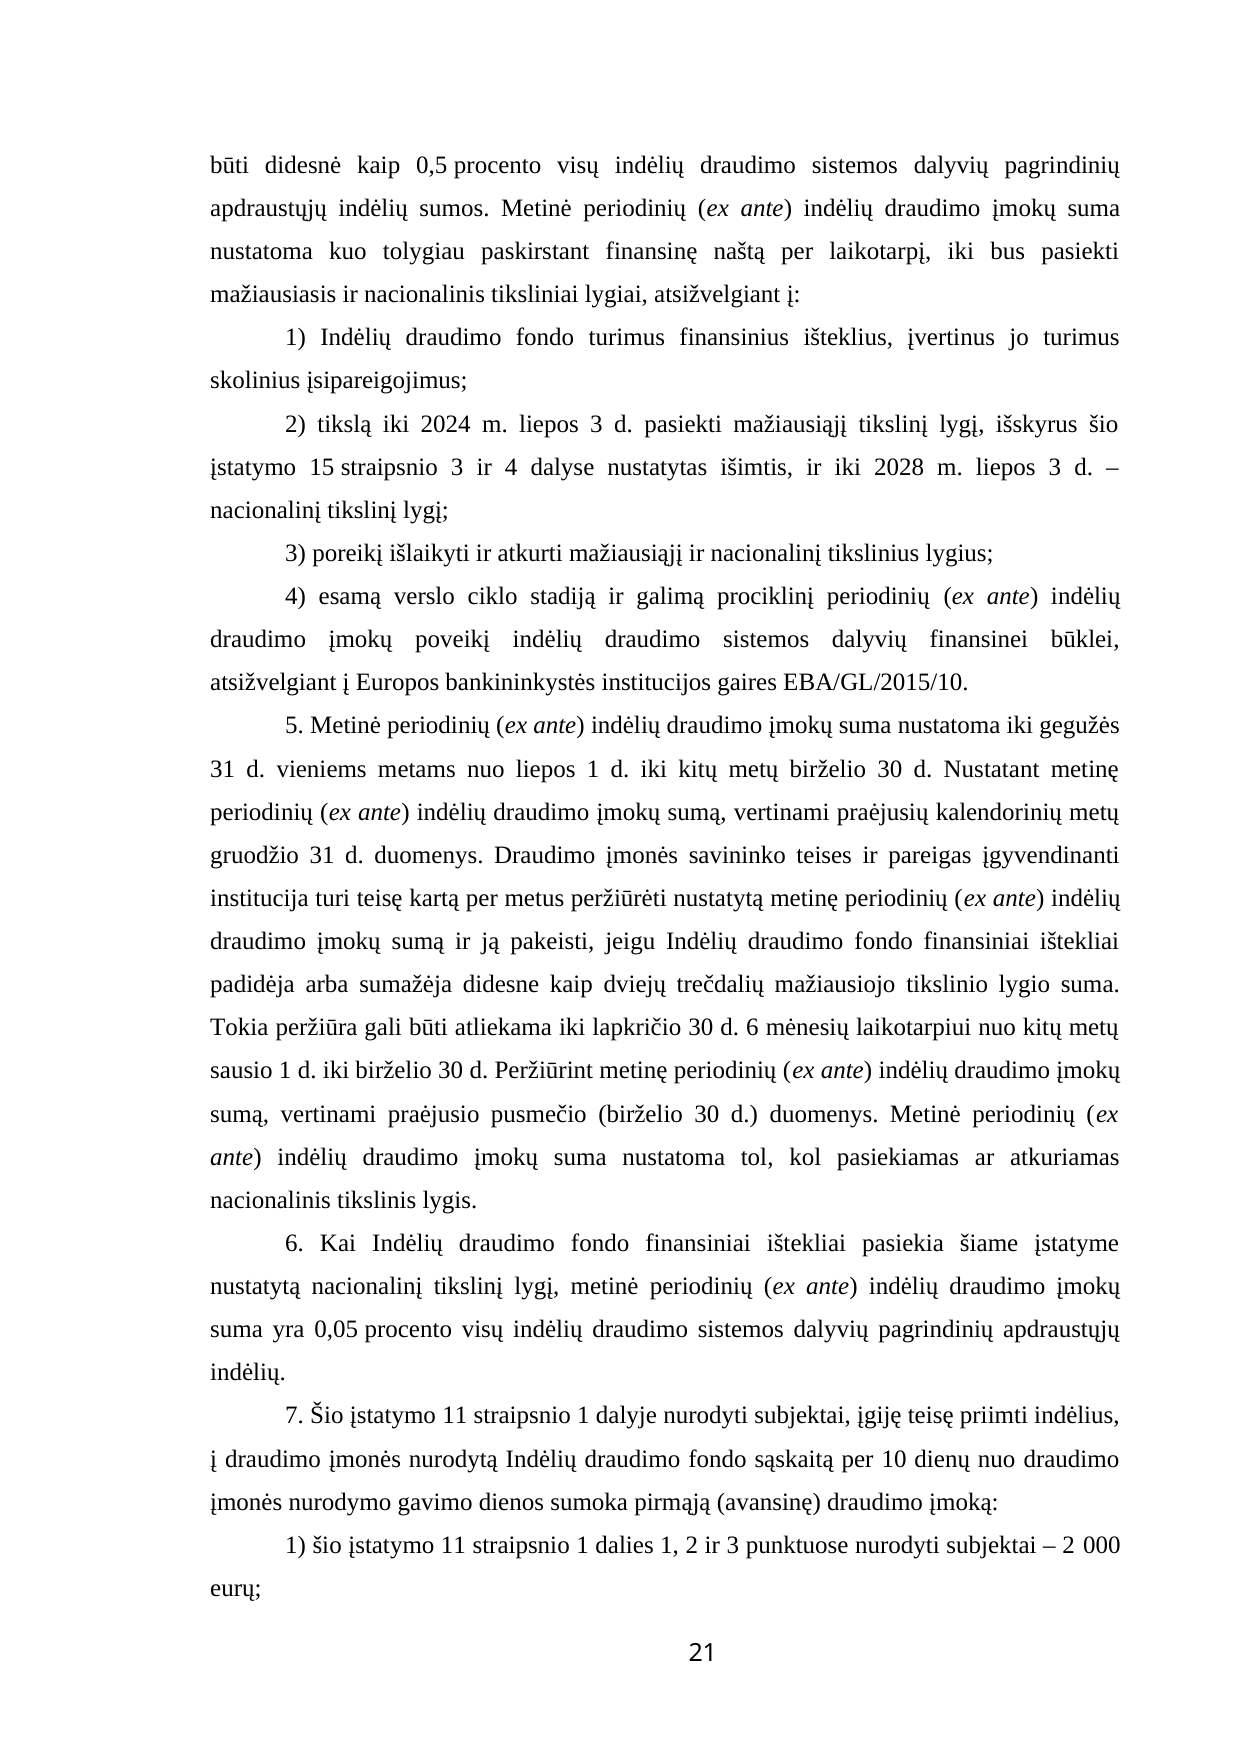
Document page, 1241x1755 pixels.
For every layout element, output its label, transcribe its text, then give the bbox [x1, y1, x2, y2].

text 3) poreikį išlaikyti ir atkurti mažiausiąjį ir nacionalinį tikslinius lygius; [210, 538, 1120, 567]
text 1) šio įstatymo 11 straipsnio 1 dalies 1, 2 ir 3 punktuose nurodyti subjektai – 2 000 eurų; [210, 1530, 1120, 1602]
text 5. Metinė periodinių (ex ante) indėlių draudimo įmokų suma nustatoma iki gegužės 31 d. vieniems metams nuo liepos 1 d. iki kitų metų birželio 30 d. Nustatant metinę periodinių (ex ante) indėlių draudimo įmokų sumą, vertinami praėjusių kalendorinių metų gruodžio 31 d. duomenys. Draudimo įmonės savininko teises ir pareigas įgyvendinanti institucija turi teisę kartą per metus peržiūrėti nustatytą metinę periodinių (ex ante) indėlių draudimo įmokų sumą ir ją pakeisti, jeigu Indėlių draudimo fondo finansiniai ištekliai padidėja arba sumažėja didesne kaip dviejų trečdalių mažiausiojo tikslinio lygio suma. Tokia peržiūra gali būti atliekama iki lapkričio 30 d. 6 mėnesių laikotarpiui nuo kitų metų sausio 1 d. iki birželio 30 d. Peržiūrint metinę periodinių (ex ante) indėlių draudimo įmokų sumą, vertinami praėjusio pusmečio (birželio 30 d.) duomenys. Metinė periodinių (ex ante) indėlių draudimo įmokų suma nustatoma tol, kol pasiekiamas ar atkuriamas nacionalinis tikslinis lygis. [210, 711, 1120, 1214]
text būti didesnė kaip 0,5 procento visų indėlių draudimo sistemos dalyvių pagrindinių apdraustųjų indėlių sumos. Metinė periodinių (ex ante) indėlių draudimo įmokų suma nustatoma kuo tolygiau paskirstant finansinę naštą per laikotarpį, iki bus pasiekti mažiausiasis ir nacionalinis tiksliniai lygiai, atsižvelgiant į: [210, 150, 1120, 308]
text 1) Indėlių draudimo fondo turimus finansinius išteklius, įvertinus jo turimus skolinius įsipareigojimus; [210, 322, 1120, 394]
text 4) esamą verslo ciklo stadiją ir galimą prociklinį periodinių (ex ante) indėlių draudimo įmokų poveikį indėlių draudimo sistemos dalyvių finansinei būklei, atsižvelgiant į Europos bankininkystės institucijos gaires EBA/GL/2015/10. [210, 581, 1120, 696]
text 7. Šio įstatymo 11 straipsnio 1 dalyje nurodyti subjektai, įgiję teisę priimti indėlius, į draudimo įmonės nurodytą Indėlių draudimo fondo sąskaitą per 10 dienų nuo draudimo įmonės nurodymo gavimo dienos sumoka pirmąją (avansinę) draudimo įmoką: [210, 1401, 1120, 1516]
text 2) tikslą iki 2024 m. liepos 3 d. pasiekti mažiausiąjį tikslinį lygį, išskyrus šio įstatymo 15 straipsnio 3 ir 4 dalyse nustatytas išimtis, ir iki 2028 m. liepos 3 d. – nacionalinį tikslinį lygį; [210, 409, 1120, 524]
text 6. Kai Indėlių draudimo fondo finansiniai ištekliai pasiekia šiame įstatyme nustatytą nacionalinį tikslinį lygį, metinė periodinių (ex ante) indėlių draudimo įmokų suma yra 0,05 procento visų indėlių draudimo sistemos dalyvių pagrindinių apdraustųjų indėlių. [210, 1228, 1120, 1386]
